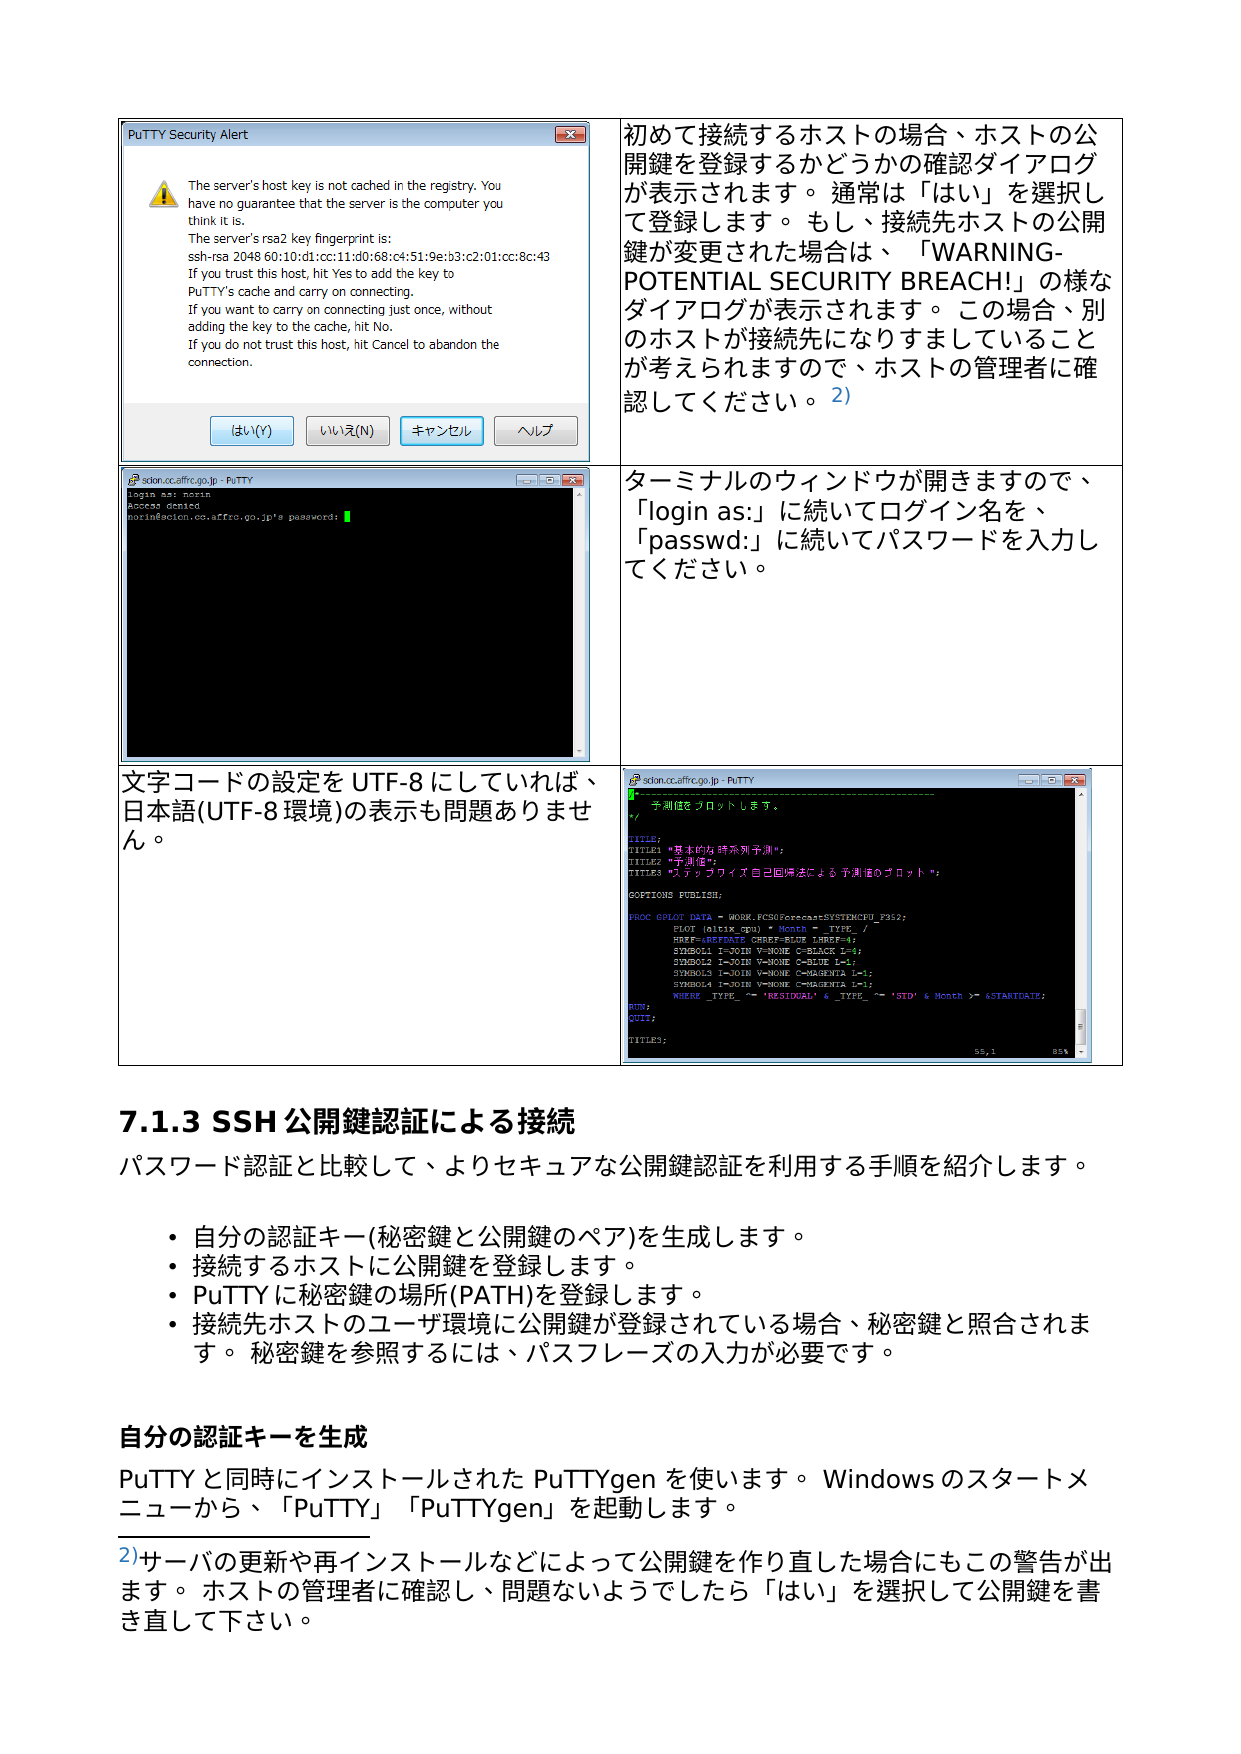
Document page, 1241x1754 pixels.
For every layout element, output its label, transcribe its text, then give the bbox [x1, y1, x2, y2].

picture [121, 467, 590, 762]
subtitle 自分の認証キーを生成 [118, 1423, 1122, 1452]
table_cell [621, 766, 1122, 1065]
table_cell [119, 119, 620, 464]
list 自分の認証キー(秘密鍵と公開鍵のペア)を生成します。 [177, 1223, 1122, 1252]
text PuTTYと同時にインストールされた PuTTYgen を使います。 Windowsのスタートメニューから、「PuTTY」「PuTTYgen」を起動します。 [118, 1465, 1122, 1523]
list 接続先ホストのユーザ環境に公開鍵が登録されている場合、秘密鍵と照合されます。 秘密鍵を参照するには、パスフレーズの入力が必要です。 [177, 1310, 1122, 1369]
list 接続するホストに公開鍵を登録します。 [177, 1252, 1122, 1281]
table_cell [119, 466, 620, 765]
table_cell ターミナルのウィンドウが開きますので、「login as:」に続いてログイン名を、「passwd:」に続いてパスワードを入力してください。 [621, 466, 1122, 765]
text パスワード認証と比較して、よりセキュアな公開鍵認証を利用する手順を紹介します。 [118, 1152, 1122, 1181]
list PuTTYに秘密鍵の場所(PATH)を登録します。 [177, 1281, 1122, 1310]
picture [121, 121, 590, 462]
table_cell 初めて接続するホストの場合、ホストの公開鍵を登録するかどうかの確認ダイアログが表示されます。 通常は「はい」を選択して登録します。 もし、接続先ホストの公開鍵が変更された場合は、 「WARNING-POTENTIAL SECURITY BREACH!」の様なダイアログが表示されます。 この場合、別のホストが接続先になりすましていることが考えられますので、ホストの管理者に確認してください。 [621, 119, 1122, 464]
table_cell 文字コードの設定をUTF-8にしていれば、日本語(UTF-8環境)の表示も問題ありません。 [119, 766, 620, 1065]
picture [622, 768, 1092, 1063]
subtitle 7.1.3 SSH公開鍵認証による接続 [118, 1105, 1122, 1139]
